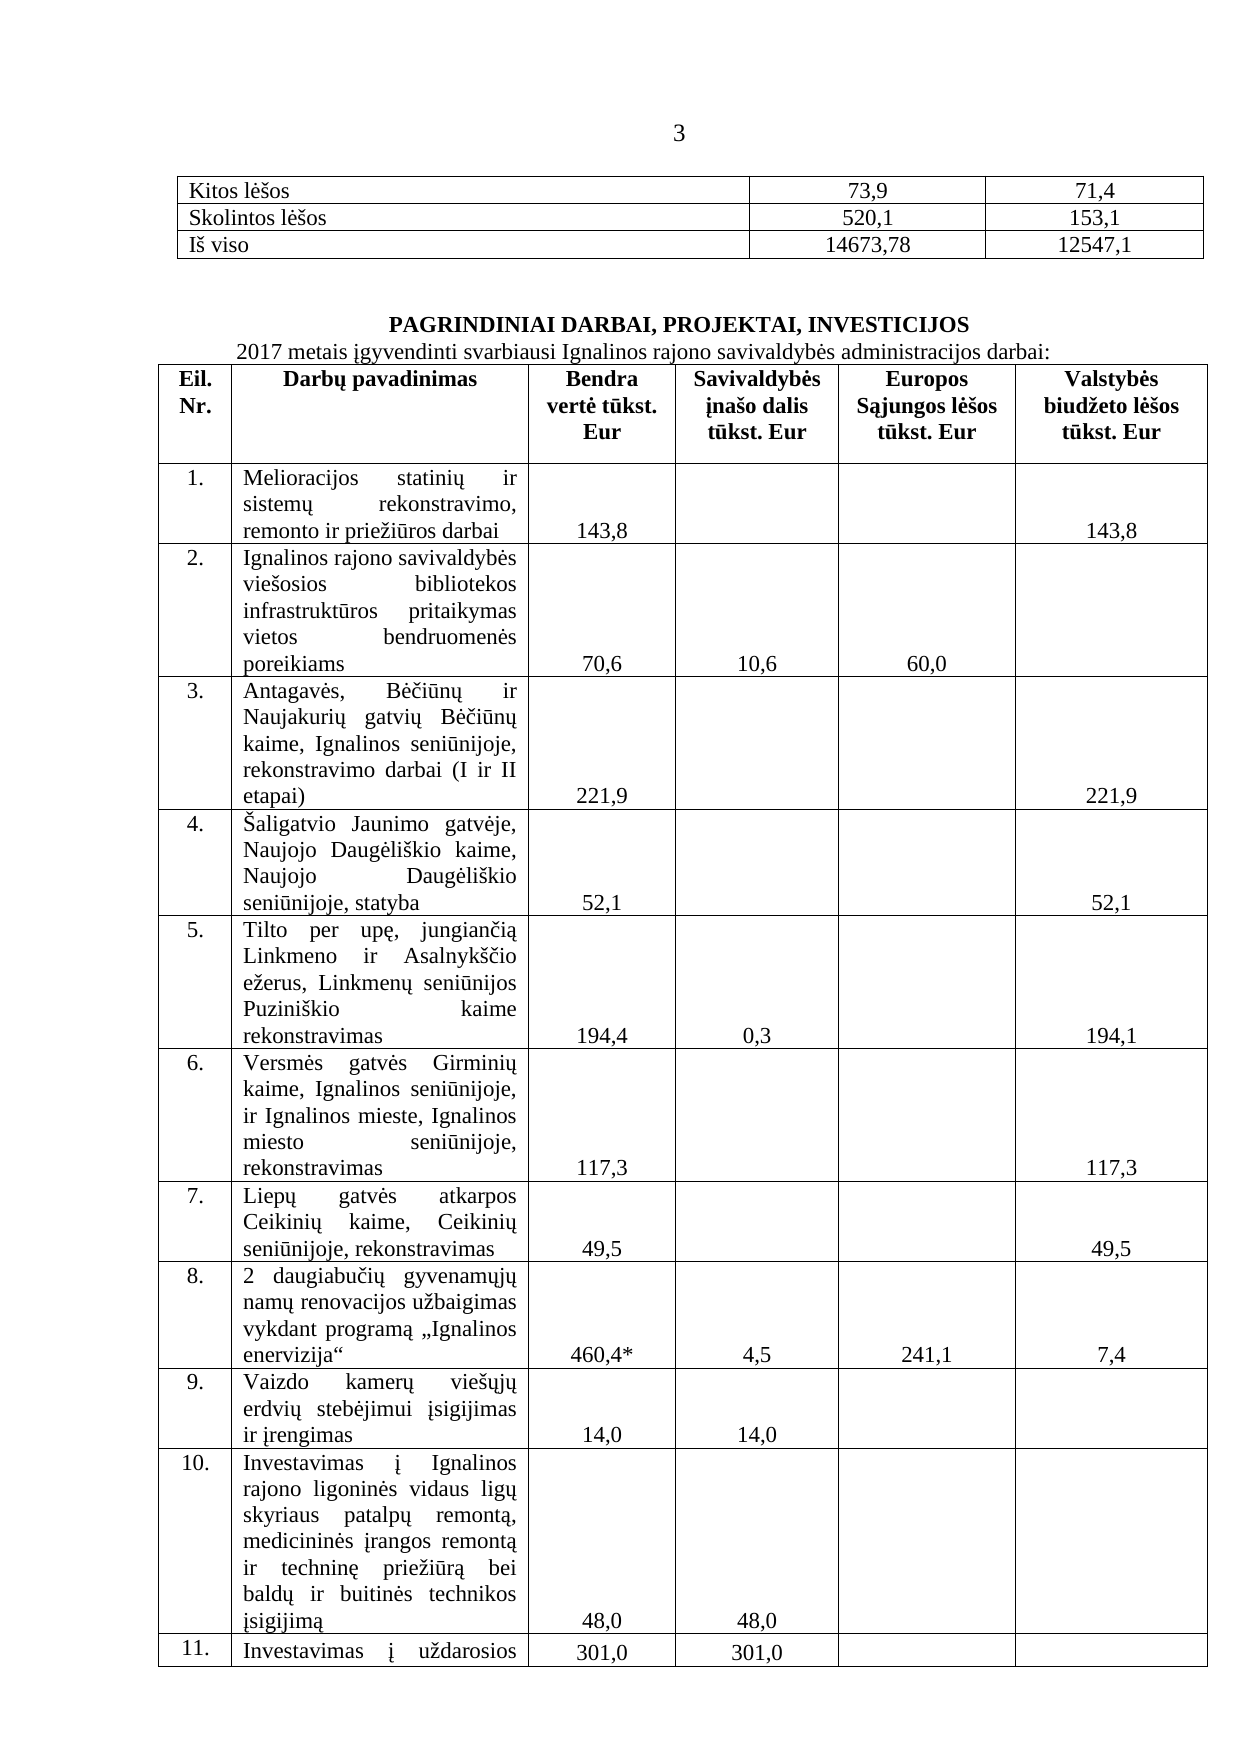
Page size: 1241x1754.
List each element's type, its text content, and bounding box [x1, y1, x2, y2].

table_cell [839, 464, 1015, 543]
table_cell [839, 1449, 1015, 1633]
table_cell 241,1 [839, 1262, 1015, 1367]
table_cell 9. [159, 1369, 231, 1447]
table_cell 301,0 [529, 1634, 675, 1666]
table_header Eil. Nr. [159, 365, 231, 463]
table_cell 52,1 [1016, 810, 1207, 915]
table_cell 14,0 [676, 1369, 838, 1447]
table_cell Vaizdo kamerų viešųjų erdvių stebėjimui įsigijimas ir įrengimas [232, 1369, 528, 1447]
table_cell [1016, 544, 1207, 676]
table_cell Iš viso [178, 231, 749, 258]
table_cell Melioracijos statinių ir sistemų rekonstravimo, remonto ir priežiūros darbai [232, 464, 528, 543]
table_cell 73,9 [750, 177, 985, 203]
table_cell 8. [159, 1262, 231, 1367]
table_cell [839, 1049, 1015, 1181]
table_cell 117,3 [529, 1049, 675, 1181]
table_cell 6. [159, 1049, 231, 1181]
table_cell 221,9 [529, 677, 675, 809]
table_cell 3. [159, 677, 231, 809]
table_header Savivaldybės įnašo dalis tūkst. Eur [676, 365, 838, 463]
table_cell [676, 810, 838, 915]
table_cell 52,1 [529, 810, 675, 915]
table_header Bendra vertė tūkst. Eur [529, 365, 675, 463]
text 2017 metais įgyvendinti svarbiausi Ignalinos rajono savivaldybės administracijos darbai: [177, 338, 1181, 364]
table_cell 7. [159, 1182, 231, 1261]
table_cell 4,5 [676, 1262, 838, 1367]
table_cell Skolintos lėšos [178, 204, 749, 230]
table_cell 194,4 [529, 916, 675, 1048]
table_cell Ignalinos rajono savivaldybės viešosios bibliotekos infrastruktūros pritaikymas vietos bendruomenės poreikiams [232, 544, 528, 676]
table_cell [839, 1369, 1015, 1447]
table_cell 48,0 [529, 1449, 675, 1633]
table_cell Tilto per upę, jungiančią Linkmeno ir Asalnykščio ežerus, Linkmenų seniūnijos Puziniškio kaime rekonstravimas [232, 916, 528, 1048]
table_cell 143,8 [529, 464, 675, 543]
table_cell 11. [159, 1634, 231, 1666]
table_cell [676, 464, 838, 543]
table_cell 194,1 [1016, 916, 1207, 1048]
table_cell [839, 916, 1015, 1048]
table_cell [839, 1634, 1015, 1666]
table_cell [839, 677, 1015, 809]
table_cell 117,3 [1016, 1049, 1207, 1181]
table_cell Investavimas į Ignalinos rajono ligoninės vidaus ligų skyriaus patalpų remontą, medicininės įrangos remontą ir techninę priežiūrą bei baldų ir buitinės technikos įsigijimą [232, 1449, 528, 1633]
table_cell 12547,1 [986, 231, 1203, 258]
table_cell 10. [159, 1449, 231, 1633]
table_cell Kitos lėšos [178, 177, 749, 203]
table_cell [1016, 1369, 1207, 1447]
table_cell Šaligatvio Jaunimo gatvėje, Naujojo Daugėliškio kaime, Naujojo Daugėliškio seniūnijoje, statyba [232, 810, 528, 915]
table_cell 14673,78 [750, 231, 985, 258]
table_cell 520,1 [750, 204, 985, 230]
table_cell [1016, 1634, 1207, 1666]
table_cell 2 daugiabučių gyvenamųjų namų renovacijos užbaigimas vykdant programą „Ignalinos enervizija“ [232, 1262, 528, 1367]
table_cell 0,3 [676, 916, 838, 1048]
table_cell 301,0 [676, 1634, 838, 1666]
table_cell 7,4 [1016, 1262, 1207, 1367]
table_cell Antagavės, Bėčiūnų ir Naujakurių gatvių Bėčiūnų kaime, Ignalinos seniūnijoje, rekonstravimo darbai (I ir II etapai) [232, 677, 528, 809]
table_header Darbų pavadinimas [232, 365, 528, 463]
table_cell 49,5 [1016, 1182, 1207, 1261]
table_cell Investavimas į uždarosios [232, 1634, 528, 1666]
table_cell Versmės gatvės Girminių kaime, Ignalinos seniūnijoje, ir Ignalinos mieste, Ignalinos miesto seniūnijoje, rekonstravimas [232, 1049, 528, 1181]
table_cell 1. [159, 464, 231, 543]
table_cell 221,9 [1016, 677, 1207, 809]
table_cell [676, 1049, 838, 1181]
text PAGRINDINIAI DARBAI, PROJEKTAI, INVESTICIJOS [177, 312, 1181, 338]
table_cell 143,8 [1016, 464, 1207, 543]
table_cell [839, 1182, 1015, 1261]
table_cell [676, 677, 838, 809]
table_cell Liepų gatvės atkarpos Ceikinių kaime, Ceikinių seniūnijoje, rekonstravimas [232, 1182, 528, 1261]
table_header Europos Sąjungos lėšos tūkst. Eur [839, 365, 1015, 463]
table_cell 48,0 [676, 1449, 838, 1633]
table_cell 14,0 [529, 1369, 675, 1447]
table_cell 5. [159, 916, 231, 1048]
table_cell 2. [159, 544, 231, 676]
table_cell 70,6 [529, 544, 675, 676]
table_cell 4. [159, 810, 231, 915]
table_cell [1016, 1449, 1207, 1633]
table_header Valstybės biudžeto lėšos tūkst. Eur [1016, 365, 1207, 463]
table_cell 460,4* [529, 1262, 675, 1367]
table_cell [676, 1182, 838, 1261]
table_cell 49,5 [529, 1182, 675, 1261]
table_cell 10,6 [676, 544, 838, 676]
table_cell 71,4 [986, 177, 1203, 203]
table_cell 60,0 [839, 544, 1015, 676]
table_cell 153,1 [986, 204, 1203, 230]
table_cell [839, 810, 1015, 915]
